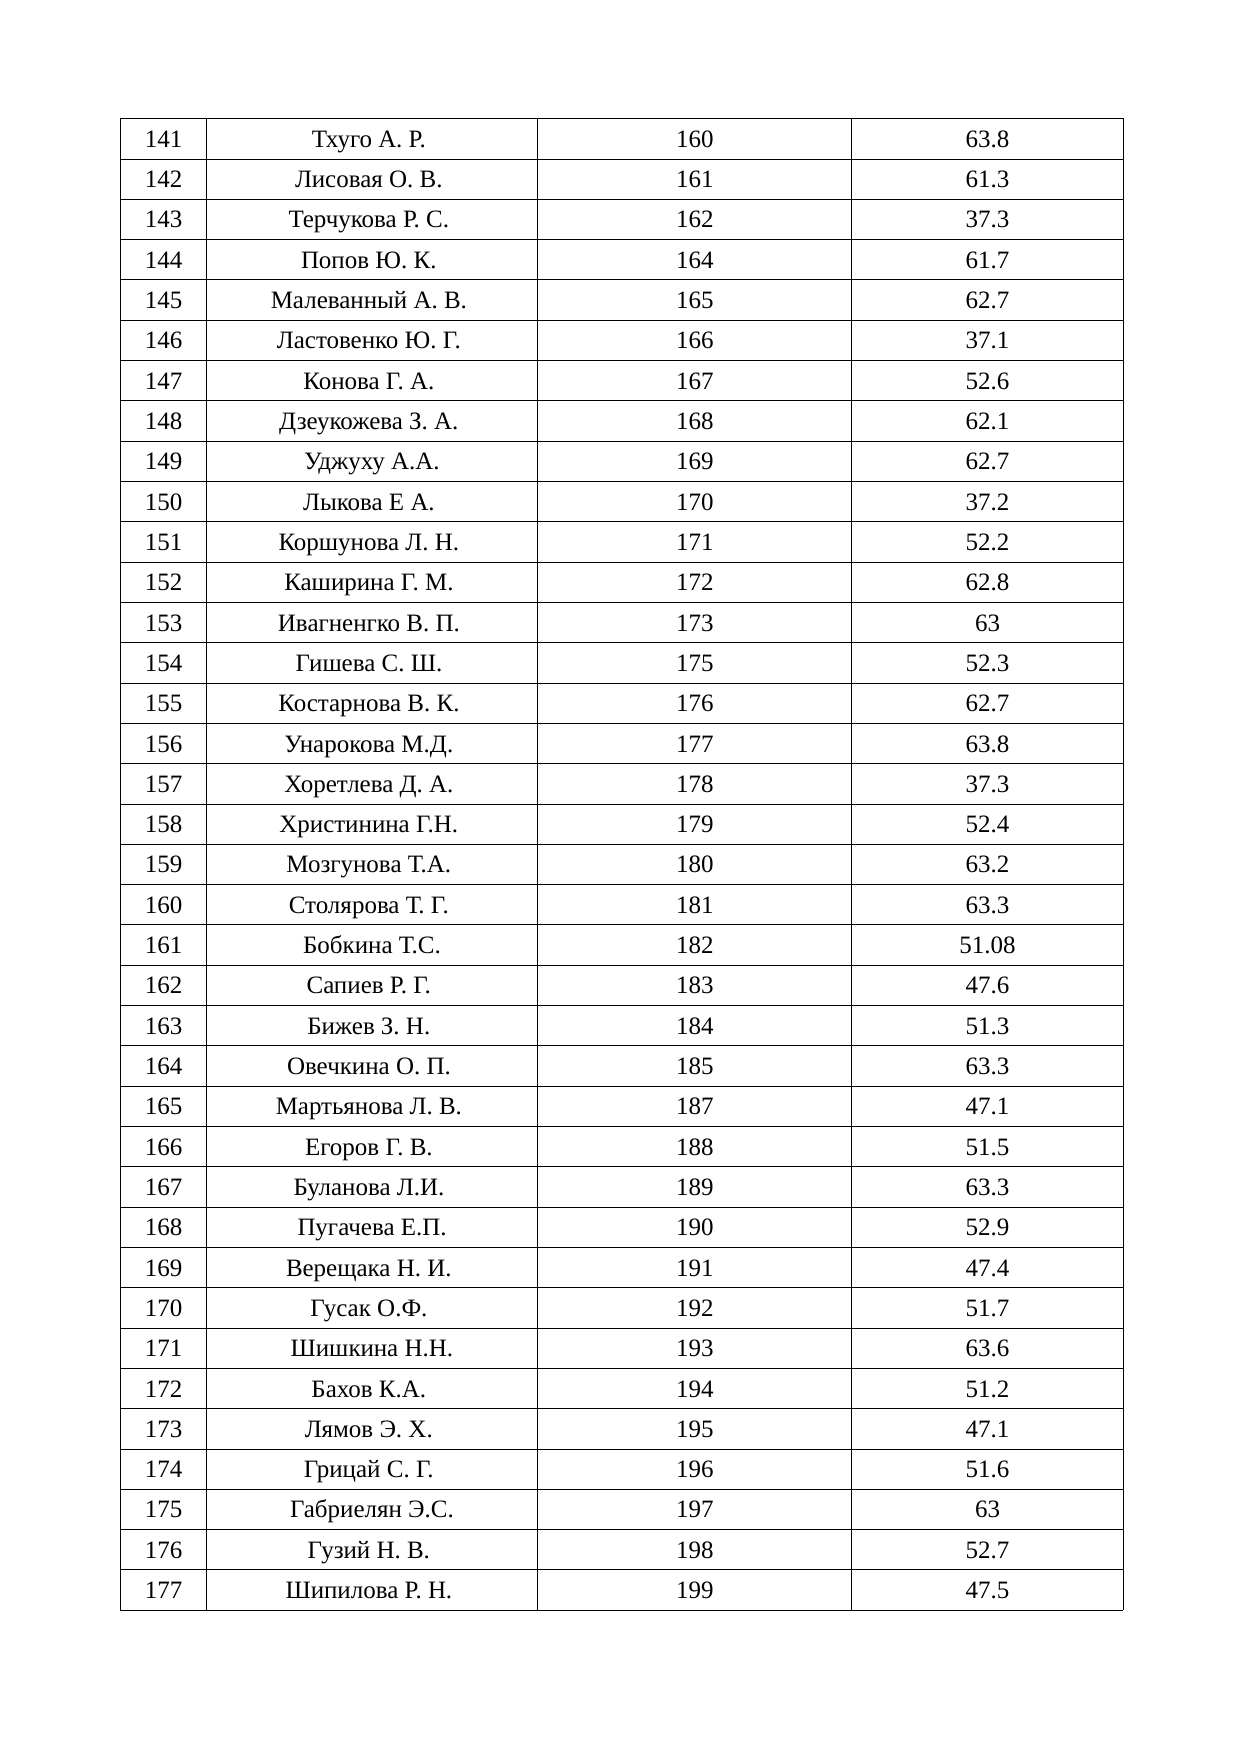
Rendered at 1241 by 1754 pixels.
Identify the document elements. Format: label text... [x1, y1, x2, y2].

table_cell Буланова Л.И. [207, 1167, 537, 1207]
table_cell Конова Г. А. [207, 361, 537, 400]
table_cell 47,5 [852, 1570, 1123, 1610]
table_cell Попов Ю. К. [207, 240, 537, 279]
table_cell 51,7 [852, 1288, 1123, 1327]
table_cell 161 [538, 160, 851, 199]
table_cell 37,1 [852, 321, 1123, 360]
table_cell Мозгунова Т.А. [207, 845, 537, 884]
table_cell 47,6 [852, 966, 1123, 1005]
table_cell 160 [538, 119, 851, 158]
table_cell 52,4 [852, 805, 1123, 844]
table_cell 171 [538, 522, 851, 562]
table_cell 144 [121, 240, 206, 279]
table_cell Унарокова М.Д. [207, 724, 537, 763]
table_cell Бахов К.А. [207, 1369, 537, 1408]
table_cell 47,4 [852, 1248, 1123, 1287]
table_cell 52,9 [852, 1208, 1123, 1247]
table_cell 176 [538, 684, 851, 723]
table_cell 168 [538, 401, 851, 441]
table_cell Уджуху А.А. [207, 442, 537, 481]
table_cell 52,6 [852, 361, 1123, 400]
table_cell 150 [121, 482, 206, 521]
table_cell 149 [121, 442, 206, 481]
table_cell 153 [121, 603, 206, 642]
table_cell 151 [121, 522, 206, 562]
table_cell 164 [538, 240, 851, 279]
table_cell 166 [121, 1127, 206, 1166]
table_cell 159 [121, 845, 206, 884]
table_cell 173 [121, 1409, 206, 1448]
table_cell 47,1 [852, 1087, 1123, 1126]
table_cell Шипилова Р. Н. [207, 1570, 537, 1610]
table_cell 164 [121, 1046, 206, 1086]
table_cell 196 [538, 1450, 851, 1489]
table_cell 168 [121, 1208, 206, 1247]
table_cell Тхуго А. Р. [207, 119, 537, 158]
table_cell Бижев З. Н. [207, 1006, 537, 1045]
table_cell 51,5 [852, 1127, 1123, 1166]
table_cell 197 [538, 1490, 851, 1529]
table_cell Гузий Н. В. [207, 1530, 537, 1569]
table_cell 175 [121, 1490, 206, 1529]
table_cell Верещака Н. И. [207, 1248, 537, 1287]
table_cell 63.3 [852, 885, 1123, 924]
table_cell 177 [121, 1570, 206, 1610]
table_cell 154 [121, 643, 206, 682]
table_cell 147 [121, 361, 206, 400]
table_cell 176 [121, 1530, 206, 1569]
table_cell 51,3 [852, 1006, 1123, 1045]
table_cell Столярова Т. Г. [207, 885, 537, 924]
table_cell 155 [121, 684, 206, 723]
table_cell 51,08 [852, 925, 1123, 965]
table_cell 178 [538, 764, 851, 803]
table_cell Овечкина О. П. [207, 1046, 537, 1086]
table_cell 62,8 [852, 563, 1123, 602]
table_cell Егоров Г. В. [207, 1127, 537, 1166]
table_cell 51,2 [852, 1369, 1123, 1408]
table_cell 62,7 [852, 442, 1123, 481]
table_cell 166 [538, 321, 851, 360]
table_cell 141 [121, 119, 206, 158]
table_cell 145 [121, 280, 206, 320]
table_cell 170 [538, 482, 851, 521]
table_cell 63,3 [852, 1046, 1123, 1086]
table_cell Гусак О.Ф. [207, 1288, 537, 1327]
table_cell Бобкина Т.С. [207, 925, 537, 965]
table_cell Малеванный А. В. [207, 280, 537, 320]
table_cell 163 [121, 1006, 206, 1045]
table_cell 169 [121, 1248, 206, 1287]
table_cell 183 [538, 966, 851, 1005]
table_cell 51,6 [852, 1450, 1123, 1489]
table_cell 63,2 [852, 845, 1123, 884]
table_cell 161 [121, 925, 206, 965]
table_cell 62,7 [852, 280, 1123, 320]
table_cell 187 [538, 1087, 851, 1126]
table_cell 173 [538, 603, 851, 642]
table_cell 167 [538, 361, 851, 400]
table_cell 148 [121, 401, 206, 441]
table_cell Лыкова Е А. [207, 482, 537, 521]
table_cell 172 [121, 1369, 206, 1408]
table_cell 158 [121, 805, 206, 844]
table_cell 188 [538, 1127, 851, 1166]
table_cell Лямов Э. Х. [207, 1409, 537, 1448]
table_cell Габриелян Э.С. [207, 1490, 537, 1529]
table_cell 62,7 [852, 684, 1123, 723]
table_cell 180 [538, 845, 851, 884]
table_cell 37,2 [852, 482, 1123, 521]
table_cell 63,3 [852, 1167, 1123, 1207]
table_cell 170 [121, 1288, 206, 1327]
table_cell 52,2 [852, 522, 1123, 562]
table_cell 182 [538, 925, 851, 965]
table_cell Ивагненгко В. П. [207, 603, 537, 642]
table_cell 193 [538, 1329, 851, 1368]
table_cell Коршунова Л. Н. [207, 522, 537, 562]
table_cell 192 [538, 1288, 851, 1327]
table_cell 156 [121, 724, 206, 763]
table_cell 162 [121, 966, 206, 1005]
table_cell 167 [121, 1167, 206, 1207]
table_cell 160 [121, 885, 206, 924]
table_cell 177 [538, 724, 851, 763]
table_cell 199 [538, 1570, 851, 1610]
table_cell 198 [538, 1530, 851, 1569]
table_cell Лисовая О. В. [207, 160, 537, 199]
table_cell 52,3 [852, 643, 1123, 682]
table_cell 172 [538, 563, 851, 602]
table_cell 37,3 [852, 764, 1123, 803]
table_cell 184 [538, 1006, 851, 1045]
table_cell 157 [121, 764, 206, 803]
table_cell 181 [538, 885, 851, 924]
table_cell Ластовенко Ю. Г. [207, 321, 537, 360]
table_cell 143 [121, 200, 206, 239]
table_cell 62,1 [852, 401, 1123, 441]
table_cell 165 [538, 280, 851, 320]
table_cell 171 [121, 1329, 206, 1368]
table_cell 146 [121, 321, 206, 360]
table_cell 195 [538, 1409, 851, 1448]
table_cell Гишева С. Ш. [207, 643, 537, 682]
table_cell Пугачева Е.П. [207, 1208, 537, 1247]
table_cell 63,8 [852, 119, 1123, 158]
table_cell Грицай С. Г. [207, 1450, 537, 1489]
table_cell 152 [121, 563, 206, 602]
table_cell 189 [538, 1167, 851, 1207]
table_cell 63,6 [852, 1329, 1123, 1368]
table_cell Шишкина Н.Н. [207, 1329, 537, 1368]
table_cell 162 [538, 200, 851, 239]
table_cell Каширина Г. М. [207, 563, 537, 602]
table_cell 142 [121, 160, 206, 199]
table_cell 37,3 [852, 200, 1123, 239]
table_cell 194 [538, 1369, 851, 1408]
table_cell 47,1 [852, 1409, 1123, 1448]
table_cell 174 [121, 1450, 206, 1489]
table_cell 190 [538, 1208, 851, 1247]
table_cell 63 [852, 1490, 1123, 1529]
table_cell 179 [538, 805, 851, 844]
table_cell 165 [121, 1087, 206, 1126]
table_cell 191 [538, 1248, 851, 1287]
table_cell 63 [852, 603, 1123, 642]
table_cell 175 [538, 643, 851, 682]
table_cell Сапиев Р. Г. [207, 966, 537, 1005]
table_cell 61,3 [852, 160, 1123, 199]
table_cell Хоретлева Д. А. [207, 764, 537, 803]
table_cell 169 [538, 442, 851, 481]
table_cell Мартьянова Л. В. [207, 1087, 537, 1126]
table_cell Христинина Г.Н. [207, 805, 537, 844]
table_cell Костарнова В. К. [207, 684, 537, 723]
table_cell 63,8 [852, 724, 1123, 763]
table_cell 185 [538, 1046, 851, 1086]
table_cell Дзеукожева З. А. [207, 401, 537, 441]
table_cell 52.7 [852, 1530, 1123, 1569]
table_cell 61,7 [852, 240, 1123, 279]
table_cell Терчукова Р. С. [207, 200, 537, 239]
